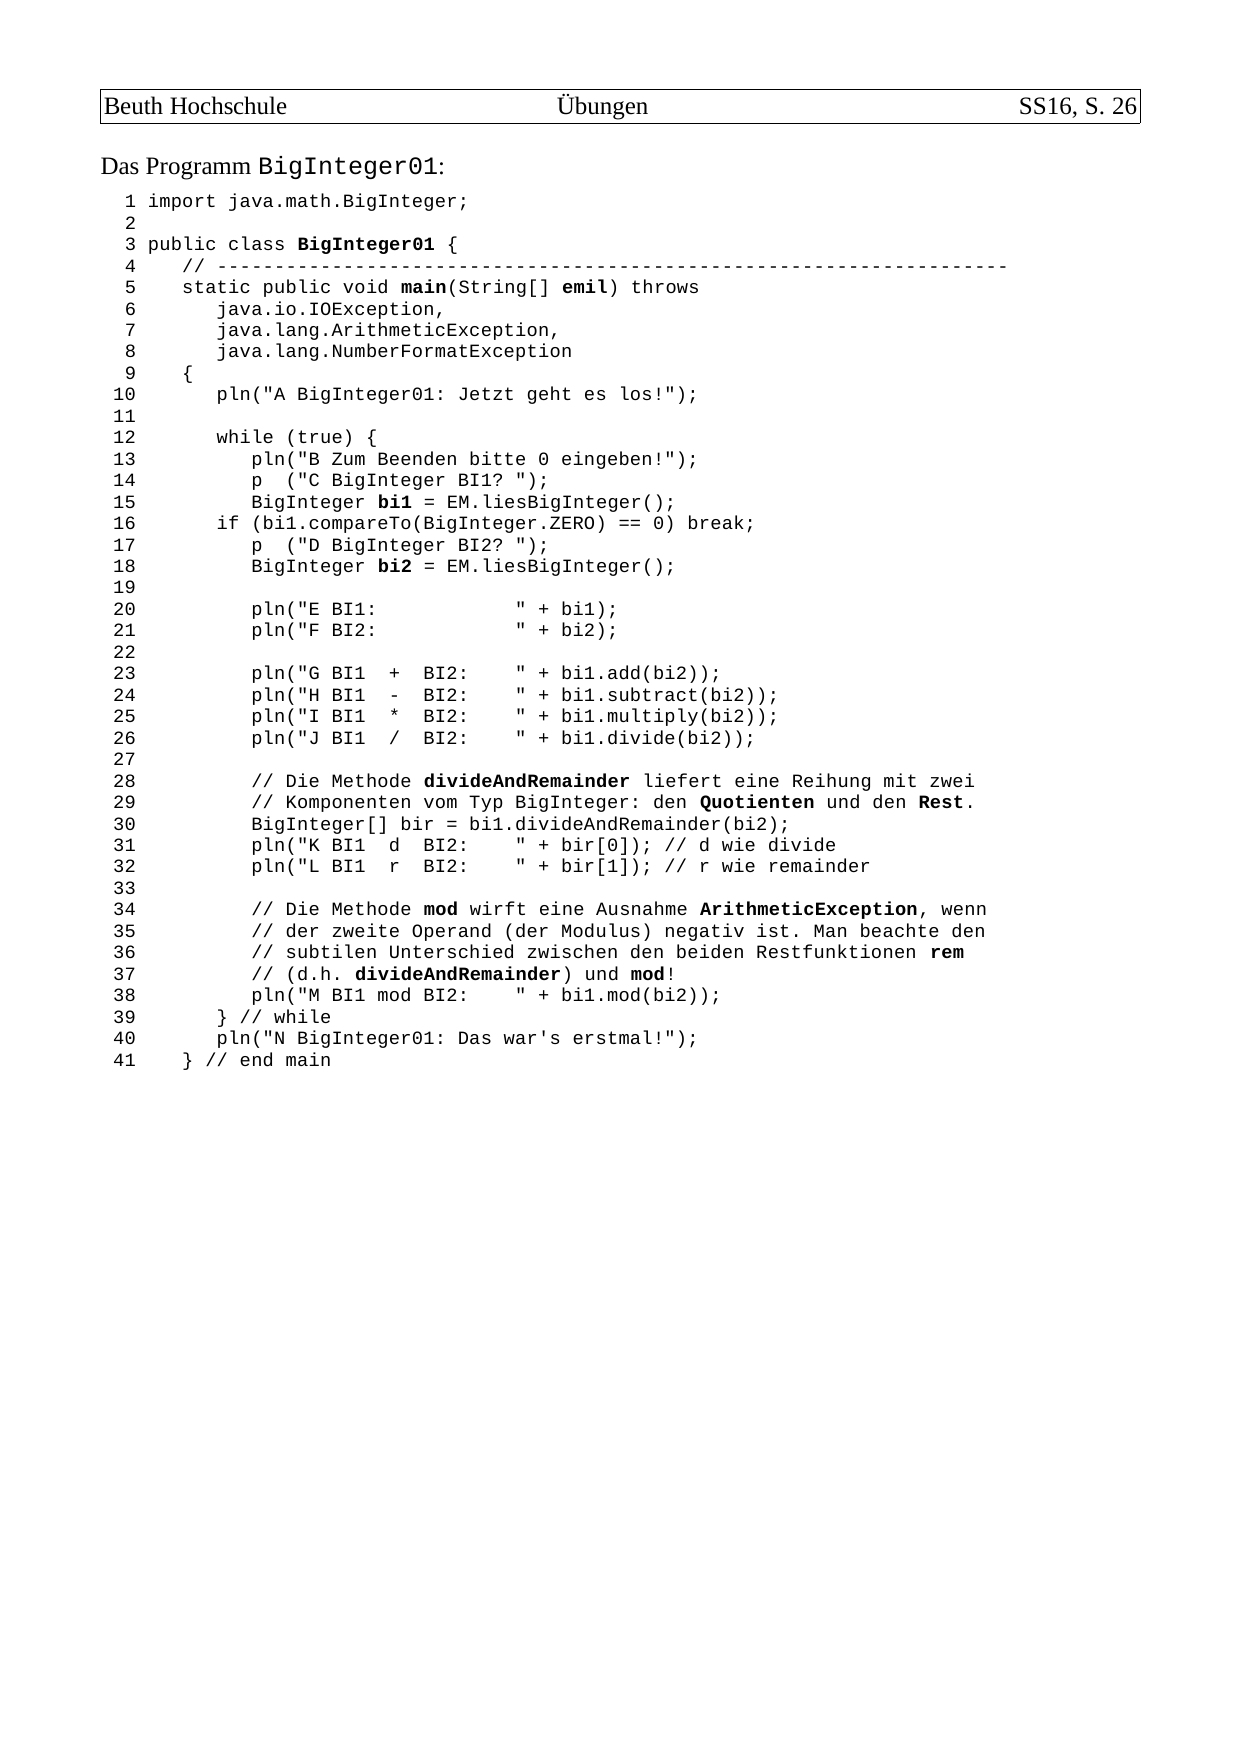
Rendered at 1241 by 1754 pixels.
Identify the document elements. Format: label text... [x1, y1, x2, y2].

list } // while [100, 1007, 1140, 1028]
list pln("A BigInteger01: Jetzt geht es los!"); [100, 385, 1140, 406]
list // subtilen Unterschied zwischen den beiden Restfunktionen rem [100, 943, 1140, 964]
list pln("M BI1 mod BI2: " + bi1.mod(bi2)); [100, 986, 1140, 1007]
list static public void main(String[] emil) throws [100, 277, 1140, 299]
list { [100, 363, 1140, 385]
list pln("H BI1 - BI2: " + bi1.subtract(bi2)); [100, 685, 1140, 707]
list java.io.IOException, [100, 299, 1140, 320]
list pln("E BI1: " + bi1); [100, 599, 1140, 621]
list pln("G BI1 + BI2: " + bi1.add(bi2)); [100, 664, 1140, 685]
list while (true) { [100, 428, 1140, 449]
list // Die Methode divideAndRemainder liefert eine Reihung mit zwei [100, 771, 1140, 792]
list // Komponenten vom Typ BigInteger: den Quotienten und den Rest. [100, 792, 1140, 814]
list BigInteger bi1 = EM.liesBigInteger(); [100, 492, 1140, 513]
list } // end main [100, 1050, 1140, 1071]
list BigInteger bi2 = EM.liesBigInteger(); [100, 556, 1140, 578]
list pln("L BI1 r BI2: " + bir[1]); // r wie remainder [100, 857, 1140, 878]
list pln("B Zum Beenden bitte 0 eingeben!"); [100, 449, 1140, 471]
list p ("C BigInteger BI1? "); [100, 471, 1140, 492]
list java.lang.NumberFormatException [100, 342, 1140, 363]
list pln("J BI1 / BI2: " + bi1.divide(bi2)); [100, 728, 1140, 749]
list // --------------------------------------------------------------------- [100, 256, 1140, 277]
list // der zweite Operand (der Modulus) negativ ist. Man beachte den [100, 921, 1140, 943]
list pln("K BI1 d BI2: " + bir[0]); // d wie divide [100, 835, 1140, 857]
list // (d.h. divideAndRemainder) und mod! [100, 964, 1140, 986]
list pln("I BI1 * BI2: " + bi1.multiply(bi2)); [100, 707, 1140, 728]
list pln("N BigInteger01: Das war's erstmal!"); [100, 1028, 1140, 1050]
list if (bi1.compareTo(BigInteger.ZERO) == 0) break; [100, 513, 1140, 535]
list pln("F BI2: " + bi2); [100, 621, 1140, 642]
list public class BigInteger01 { [100, 234, 1140, 256]
list p ("D BigInteger BI2? "); [100, 535, 1140, 556]
text Das Programm BigInteger01: [100, 152, 1140, 182]
list // Die Methode mod wirft eine Ausnahme ArithmeticException, wenn [100, 900, 1140, 921]
list BigInteger[] bir = bi1.divideAndRemainder(bi2); [100, 814, 1140, 835]
list import java.math.BigInteger; [100, 192, 1140, 213]
list java.lang.ArithmeticException, [100, 320, 1140, 342]
